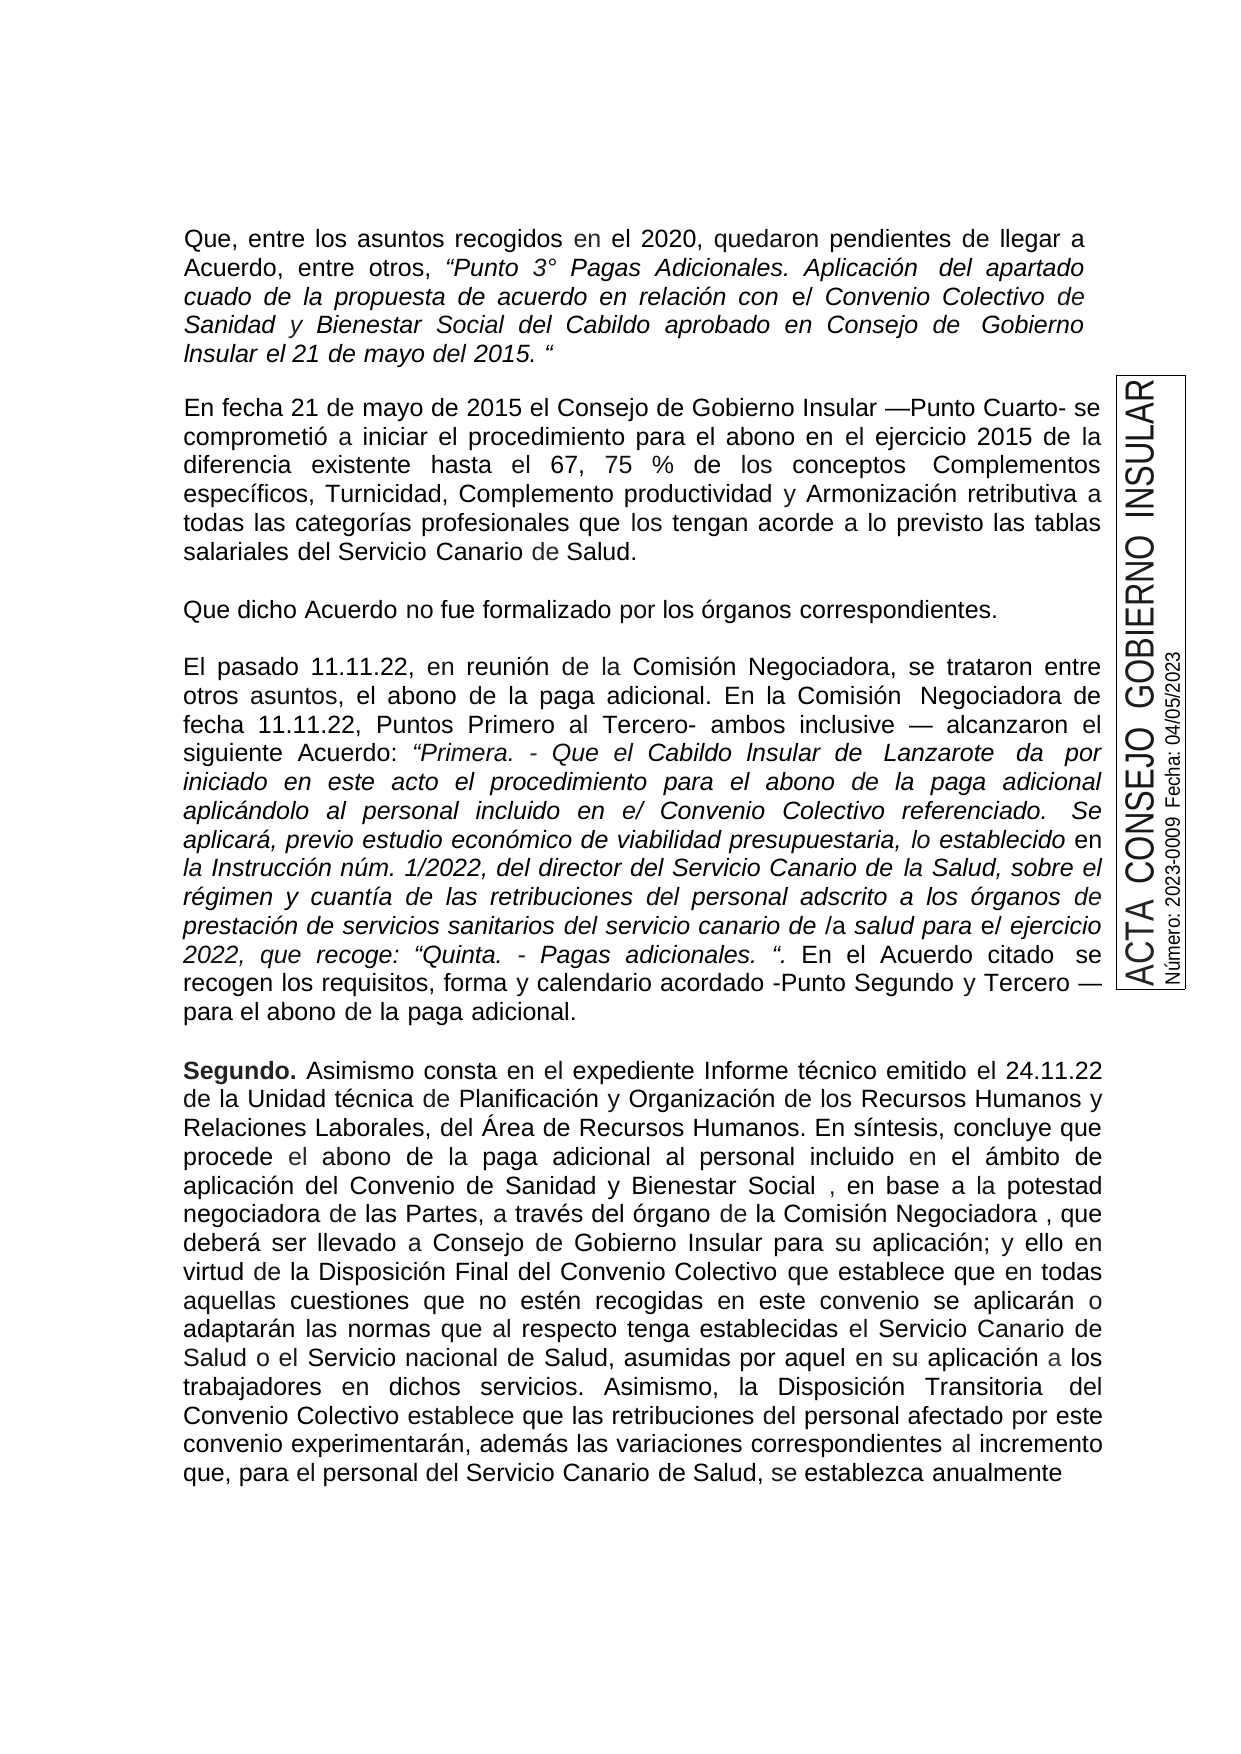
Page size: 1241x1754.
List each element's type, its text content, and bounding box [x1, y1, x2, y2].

text Número: 2023-0009 Fecha: 04/05/2023 [1161, 378, 1183, 988]
text Que dicho Acuerdo no fue formalizado por los órganos correspondientes. [183, 595, 1116, 623]
text En fecha 21 de mayo de 2015 el Consejo de Gobierno Insular —Punto Cuarto- se comprometió a iniciar el procedimiento para el abono en el ejercicio 2015 de la diferencia existente hasta el 67, 75 % de los conceptos Complementos específicos, Turnicidad, Complemento productividad y Armonización retributiva a todas las categorías profesionales que los tengan acorde a lo previsto las tablas salariales del Servicio Canario de Salud. [183, 393, 1101, 565]
text Segundo. Asimismo consta en el expediente Informe técnico emitido el 24.11.22 de la Unidad técnica de Planificación y Organización de los Recursos Humanos y Relaciones Laborales, del Área de Recursos Humanos. En síntesis, concluye que procede el abono de la paga adicional al personal incluido en el ámbito de aplicación del Convenio de Sanidad y Bienestar Social , en base a la potestad negociadora de las Partes, a través del órgano de la Comisión Negociadora , que deberá ser llevado a Consejo de Gobierno Insular para su aplicación; y ello en virtud de la Disposición Final del Convenio Colectivo que establece que en todas aquellas cuestiones que no estén recogidas en este convenio se aplicarán o adaptarán las normas que al respecto tenga establecidas el Servicio Canario de Salud o el Servicio nacional de Salud, asumidas por aquel en su aplicación a los trabajadores en dichos servicios. Asimismo, la Disposición Transitoria del Convenio Colectivo establece que las retribuciones del personal afectado por este convenio experimentarán, además las variaciones correspondientes al incremento que, para el personal del Servicio Canario de Salud, se establezca anualmente [183, 1056, 1103, 1487]
text Que, entre los asuntos recogidos en el 2020, quedaron pendientes de llegar a Acuerdo, entre otros, “Punto 3° Pagas Adicionales. Aplicación del apartado cuado de la propuesta de acuerdo en relación con e/ Convenio Colectivo de Sanidad y Bienestar Social del Cabildo aprobado en Consejo de Gobierno lnsular el 21 de mayo del 2015. “ [183, 224, 1085, 368]
text ACTA CONSEJO GOBIERNO INSULAR [1117, 377, 1161, 988]
text El pasado 11.11.22, en reunión de la Comisión Negociadora, se trataron entre otros asuntos, el abono de la paga adicional. En la Comisión Negociadora de fecha 11.11.22, Puntos Primero al Tercero- ambos inclusive — alcanzaron el siguiente Acuerdo: “Primera. - Que el Cabildo lnsular de Lanzarote da por iniciado en este acto el procedimiento para el abono de la paga adicional aplicándolo al personal incluido en e/ Convenio Colectivo referenciado. Se aplicará, previo estudio económico de viabilidad presupuestaria, lo establecido en la Instrucción núm. 1/2022, del director del Servicio Canario de la Salud, sobre el régimen y cuantía de las retribuciones del personal adscrito a los órganos de prestación de servicios sanitarios del servicio canario de /a salud para e/ ejercicio 2022, que recoge: “Quinta. - Pagas adicionales. “. En el Acuerdo citado se recogen los requisitos, forma y calendario acordado -Punto Segundo y Tercero — para el abono de la paga adicional. [183, 652, 1102, 1026]
